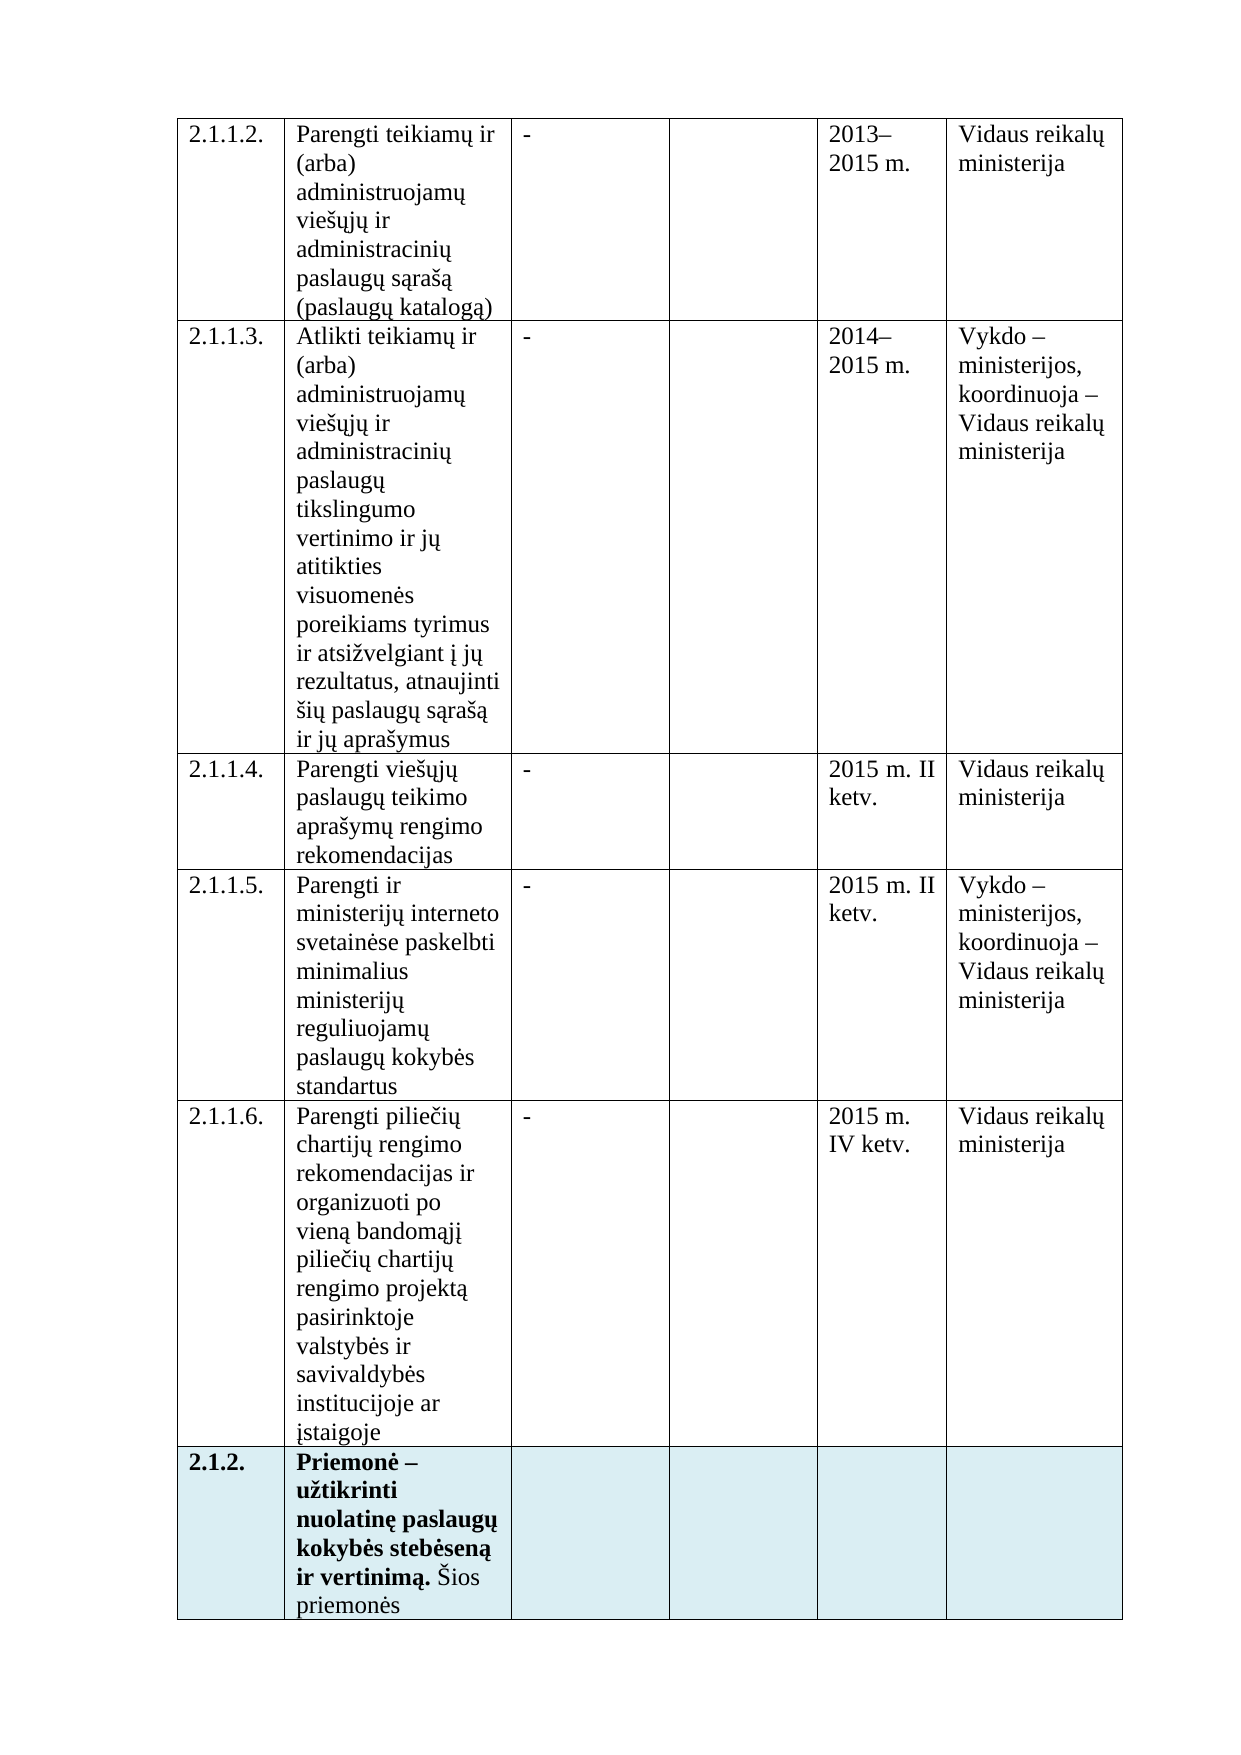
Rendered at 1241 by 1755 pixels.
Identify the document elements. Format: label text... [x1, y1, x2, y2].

table_cell Vidaus reikalų ministerija [947, 754, 1122, 869]
table_cell [670, 321, 817, 753]
table_cell 2015 m. II ketv. [818, 870, 946, 1100]
table_cell Vykdo – ministerijos, koordinuoja – Vidaus reikalų ministerija [947, 870, 1122, 1100]
table_cell 2.1.1.3. [178, 321, 284, 753]
table_cell Parengti ir ministerijų interneto svetainėse paskelbti minimalius ministerijų reguliuojamų paslaugų kokybės standartus [285, 870, 511, 1100]
table_cell 2015 m. II ketv. [818, 754, 946, 869]
table_cell [670, 119, 817, 320]
table_cell 2.1.1.6. [178, 1101, 284, 1446]
table_cell 2.1.1.4. [178, 754, 284, 869]
table_cell [670, 1101, 817, 1446]
table_cell - [512, 119, 669, 320]
table_cell Vidaus reikalų ministerija [947, 1101, 1122, 1446]
table_cell [947, 1447, 1122, 1619]
table_cell [670, 754, 817, 869]
table_cell - [512, 754, 669, 869]
table_cell Vykdo – ministerijos, koordinuoja – Vidaus reikalų ministerija [947, 321, 1122, 753]
table_cell Parengti piliečių chartijų rengimo rekomendacijas ir organizuoti po vieną bandomąjį piliečių chartijų rengimo projektą pasirinktoje valstybės ir savivaldybės institucijoje ar įstaigoje [285, 1101, 511, 1446]
table_cell 2.1.2. [178, 1447, 284, 1619]
table_cell - [512, 870, 669, 1100]
table_cell Parengti viešųjų paslaugų teikimo aprašymų rengimo rekomendacijas [285, 754, 511, 869]
table_cell Parengti teikiamų ir (arba) administruojamų viešųjų ir administracinių paslaugų sąrašą (paslaugų katalogą) [285, 119, 511, 320]
table_cell 2015 m. IV ketv. [818, 1101, 946, 1446]
table_cell 2014–2015 m. [818, 321, 946, 753]
table_cell [818, 1447, 946, 1619]
table_cell - [512, 321, 669, 753]
table_cell [670, 1447, 817, 1619]
table_cell 2.1.1.2. [178, 119, 284, 320]
table_cell Priemonė – užtikrinti nuolatinę paslaugų kokybės stebėseną ir vertinimą. Šios priemonės [285, 1447, 511, 1619]
table_cell [512, 1447, 669, 1619]
table_cell 2.1.1.5. [178, 870, 284, 1100]
table_cell Atlikti teikiamų ir (arba) administruojamų viešųjų ir administracinių paslaugų tikslingumo vertinimo ir jų atitikties visuomenės poreikiams tyrimus ir atsižvelgiant į jų rezultatus, atnaujinti šių paslaugų sąrašą ir jų aprašymus [285, 321, 511, 753]
table_cell 2013–2015 m. [818, 119, 946, 320]
table_cell - [512, 1101, 669, 1446]
table_cell Vidaus reikalų ministerija [947, 119, 1122, 320]
table_cell [670, 870, 817, 1100]
